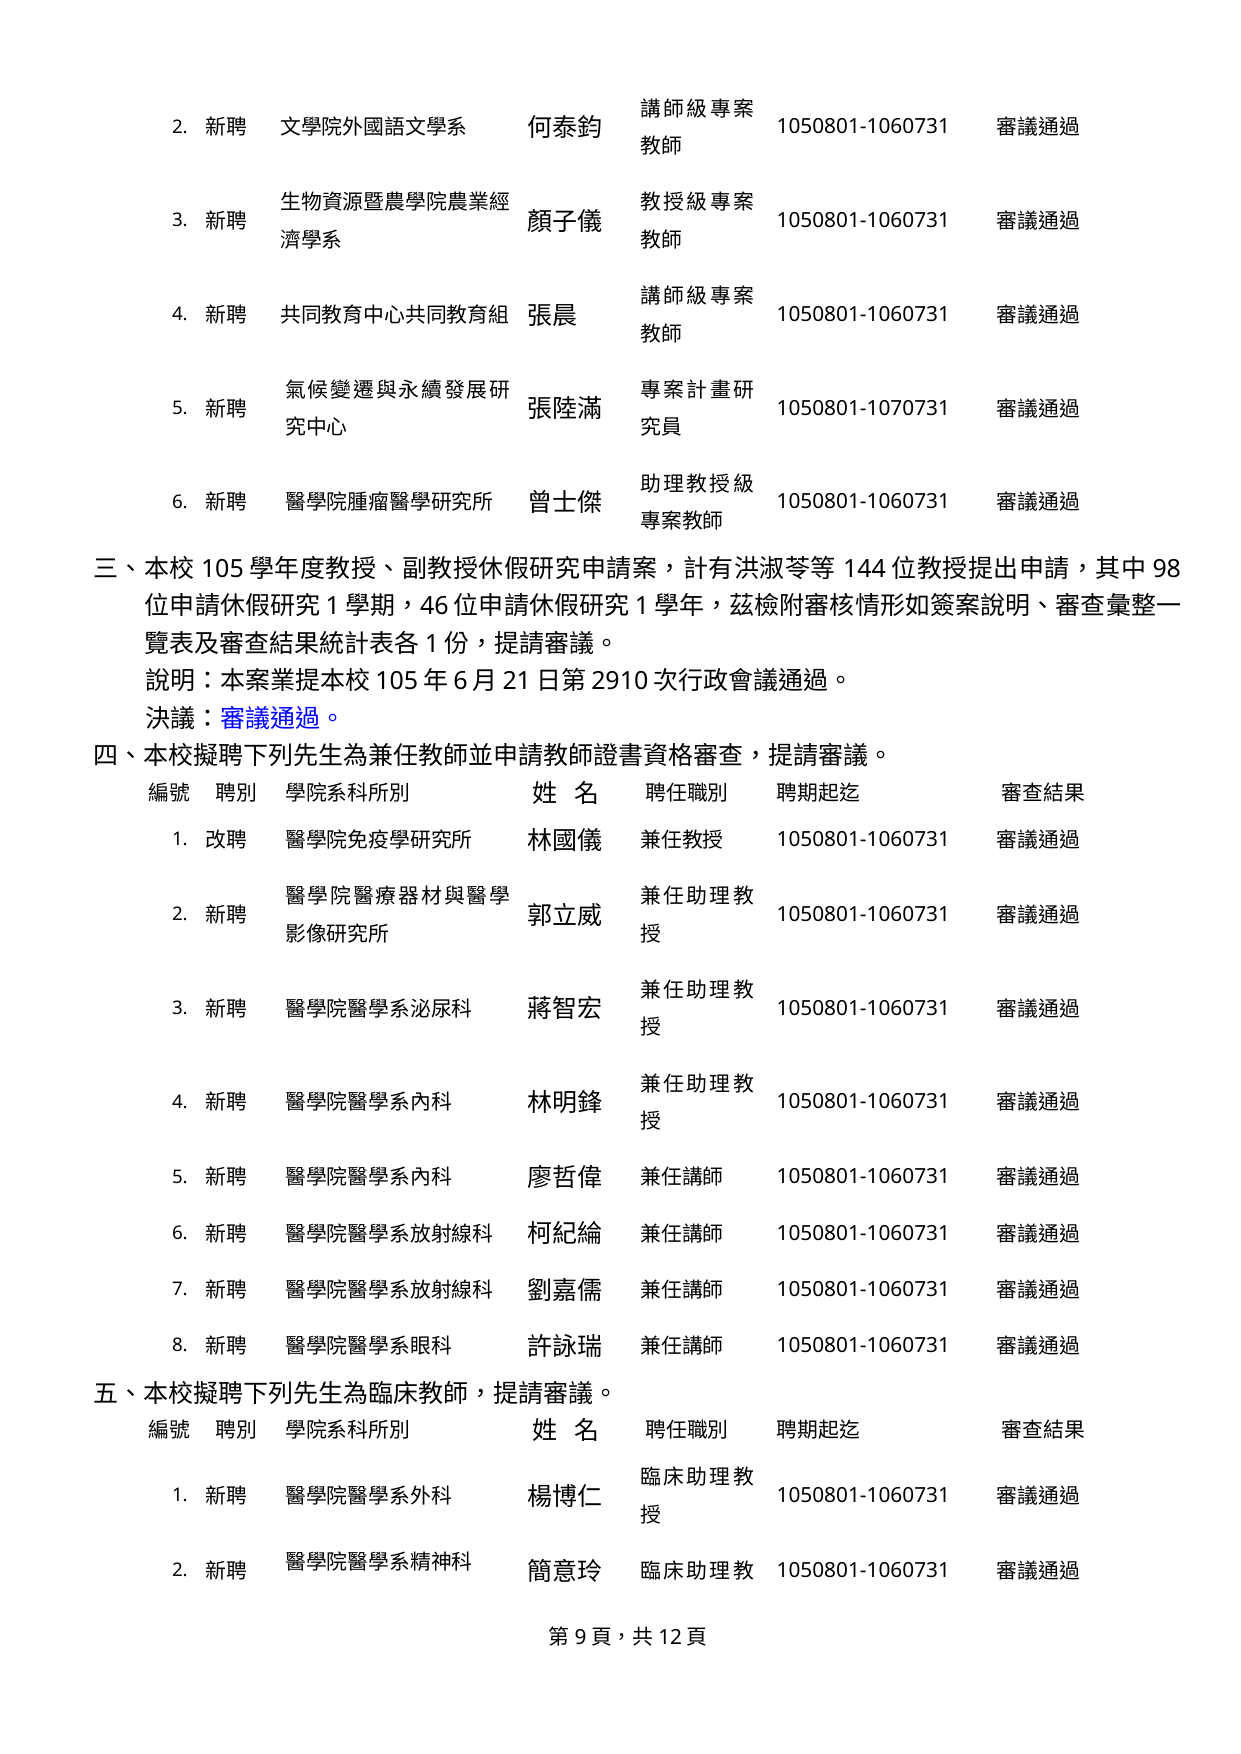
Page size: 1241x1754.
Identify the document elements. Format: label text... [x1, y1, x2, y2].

table_cell 1. [143, 810, 199, 866]
table_cell 5. [143, 360, 199, 454]
table_header 聘任職別 [634, 773, 765, 810]
table_cell 1050801-1060731 [765, 1541, 990, 1598]
table_cell 審議通過 [990, 266, 1207, 360]
table_cell 新聘 [199, 173, 274, 266]
table_cell 共同教育中心共同教育組 [274, 266, 521, 360]
table_cell 張晨 [521, 266, 634, 360]
table_cell 許詠瑞 [521, 1316, 634, 1373]
table_cell 新聘 [199, 1148, 274, 1204]
table_cell 審議通過 [990, 960, 1207, 1054]
table_cell 楊博仁 [521, 1448, 634, 1541]
table_cell 審議通過 [990, 810, 1207, 866]
table_cell 審議通過 [990, 1204, 1207, 1260]
table_cell 柯紀綸 [521, 1204, 634, 1260]
table_cell 文學院外國語文學系 [274, 79, 521, 173]
table_cell 張陸滿 [521, 360, 634, 454]
table_cell 1050801-1060731 [765, 810, 990, 866]
table_cell 講師級專案教師 [634, 266, 765, 360]
table_cell 兼任講師 [634, 1260, 765, 1316]
table_header 審查結果 [990, 1410, 1207, 1448]
table_header 審查結果 [990, 773, 1207, 810]
table_cell 審議通過 [990, 1054, 1207, 1148]
table_cell 氣候變遷與永續發展研究中心 [274, 360, 521, 454]
table_cell 6. [143, 1204, 199, 1260]
table_cell 1. [143, 1448, 199, 1541]
table_header 學院系科所別 [274, 1410, 521, 1448]
table_cell 1050801-1060731 [765, 1316, 990, 1373]
table_cell 醫學院醫學系內科 [274, 1148, 521, 1204]
table_cell 劉嘉儒 [521, 1260, 634, 1316]
text 決議：審議通過。 [145, 698, 1181, 735]
table_cell 醫學院醫學系眼科 [274, 1316, 521, 1373]
table_cell 醫學院醫學系內科 [274, 1054, 521, 1148]
table_cell 兼任教授 [634, 810, 765, 866]
table_header 聘任職別 [634, 1410, 765, 1448]
table_cell 改聘 [199, 810, 274, 866]
table_cell 1050801-1060731 [765, 960, 990, 1054]
table_cell 新聘 [199, 1541, 274, 1598]
table_cell 1050801-1060731 [765, 866, 990, 960]
table_cell 兼任講師 [634, 1204, 765, 1260]
table_cell 新聘 [199, 1054, 274, 1148]
table_cell 醫學院醫學系放射線科 [274, 1204, 521, 1260]
table_cell 新聘 [199, 1204, 274, 1260]
table_cell 1050801-1060731 [765, 1054, 990, 1148]
table_cell 審議通過 [990, 1541, 1207, 1598]
table_cell 新聘 [199, 960, 274, 1054]
table_cell 講師級專案教師 [634, 79, 765, 173]
table_cell 醫學院醫學系泌尿科 [274, 960, 521, 1054]
table_cell 1050801-1060731 [765, 1204, 990, 1260]
table_cell 新聘 [199, 866, 274, 960]
table_cell 3. [143, 960, 199, 1054]
table_cell 1050801-1060731 [765, 79, 990, 173]
table_cell 林明鋒 [521, 1054, 634, 1148]
table_cell 1050801-1060731 [765, 266, 990, 360]
table_cell 3. [143, 173, 199, 266]
table_cell 6. [143, 454, 199, 548]
table_cell 審議通過 [990, 1260, 1207, 1316]
table_cell 蔣智宏 [521, 960, 634, 1054]
table_cell 醫學院免疫學研究所 [274, 810, 521, 866]
table_cell 專案計畫研究員 [634, 360, 765, 454]
table_header 聘期起迄 [765, 773, 990, 810]
table_cell 廖哲偉 [521, 1148, 634, 1204]
table_cell 何泰鈞 [521, 79, 634, 173]
table_cell 顏子儀 [521, 173, 634, 266]
table_cell 2. [143, 866, 199, 960]
table_header 學院系科所別 [274, 773, 521, 810]
table_cell 醫學院腫瘤醫學研究所 [274, 454, 521, 548]
table_cell 新聘 [199, 266, 274, 360]
table_cell 審議通過 [990, 1448, 1207, 1541]
table_cell 審議通過 [990, 866, 1207, 960]
table_cell 7. [143, 1260, 199, 1316]
table_cell 4. [143, 1054, 199, 1148]
table_cell 審議通過 [990, 79, 1207, 173]
table_header 姓 名 [521, 773, 634, 810]
table_cell 1050801-1060731 [765, 1148, 990, 1204]
table_header 聘期起迄 [765, 1410, 990, 1448]
table_cell 兼任助理教授 [634, 1054, 765, 1148]
table_cell 新聘 [199, 1448, 274, 1541]
table_cell 臨床助理教 [634, 1541, 765, 1598]
text 五、本校擬聘下列先生為臨床教師，提請審議。 [93, 1373, 1181, 1410]
table_cell 臨床助理教授 [634, 1448, 765, 1541]
table_cell 審議通過 [990, 1316, 1207, 1373]
table_cell 兼任助理教授 [634, 960, 765, 1054]
table_cell 新聘 [199, 79, 274, 173]
table_cell 新聘 [199, 454, 274, 548]
text 三、本校105學年度教授、副教授休假研究申請案，計有洪淑苓等144位教授提出申請，其中98位申請休假研究1學期，46位申請休假研究1學年，茲檢附審核情形如簽案說明、審查彙整一覽表及審查結果統計表各1份，提請審議。 [93, 548, 1181, 660]
table_cell 醫學院醫療器材與醫學影像研究所 [274, 866, 521, 960]
table_cell 2. [143, 1541, 199, 1598]
table_cell 審議通過 [990, 360, 1207, 454]
table_cell 助理教授級專案教師 [634, 454, 765, 548]
table_cell 1050801-1060731 [765, 1448, 990, 1541]
table_cell 4. [143, 266, 199, 360]
table_cell 審議通過 [990, 454, 1207, 548]
table_cell 8. [143, 1316, 199, 1373]
table_cell 兼任講師 [634, 1316, 765, 1373]
table_header 聘別 [199, 773, 274, 810]
table_header 姓 名 [521, 1410, 634, 1448]
table_cell 林國儀 [521, 810, 634, 866]
table_cell 5. [143, 1148, 199, 1204]
table_cell 生物資源暨農學院農業經濟學系 [274, 173, 521, 266]
table_cell 簡意玲 [521, 1541, 634, 1598]
table_cell 1050801-1060731 [765, 173, 990, 266]
table_cell 兼任講師 [634, 1148, 765, 1204]
table_cell 審議通過 [990, 1148, 1207, 1204]
table_cell 新聘 [199, 1260, 274, 1316]
table_cell 審議通過 [990, 173, 1207, 266]
table_cell 醫學院醫學系放射線科 [274, 1260, 521, 1316]
table_header 聘別 [199, 1410, 274, 1448]
table_cell 新聘 [199, 1316, 274, 1373]
text 四、本校擬聘下列先生為兼任教師並申請教師證書資格審查，提請審議。 [93, 735, 1181, 773]
text 說明：本案業提本校105年6月21日第2910次行政會議通過。 [145, 660, 1181, 698]
table_header 編號 [143, 773, 199, 810]
table_cell 新聘 [199, 360, 274, 454]
table_cell 教授級專案教師 [634, 173, 765, 266]
table_cell 1050801-1060731 [765, 454, 990, 548]
table_header 編號 [143, 1410, 199, 1448]
table_cell 1050801-1070731 [765, 360, 990, 454]
table_cell 曾士傑 [521, 454, 634, 548]
table_cell 郭立威 [521, 866, 634, 960]
table_cell 醫學院醫學系外科 [274, 1448, 521, 1541]
table_cell 1050801-1060731 [765, 1260, 990, 1316]
table_cell 兼任助理教授 [634, 866, 765, 960]
table_cell 2. [143, 79, 199, 173]
table_cell 醫學院醫學系精神科 [274, 1541, 521, 1598]
